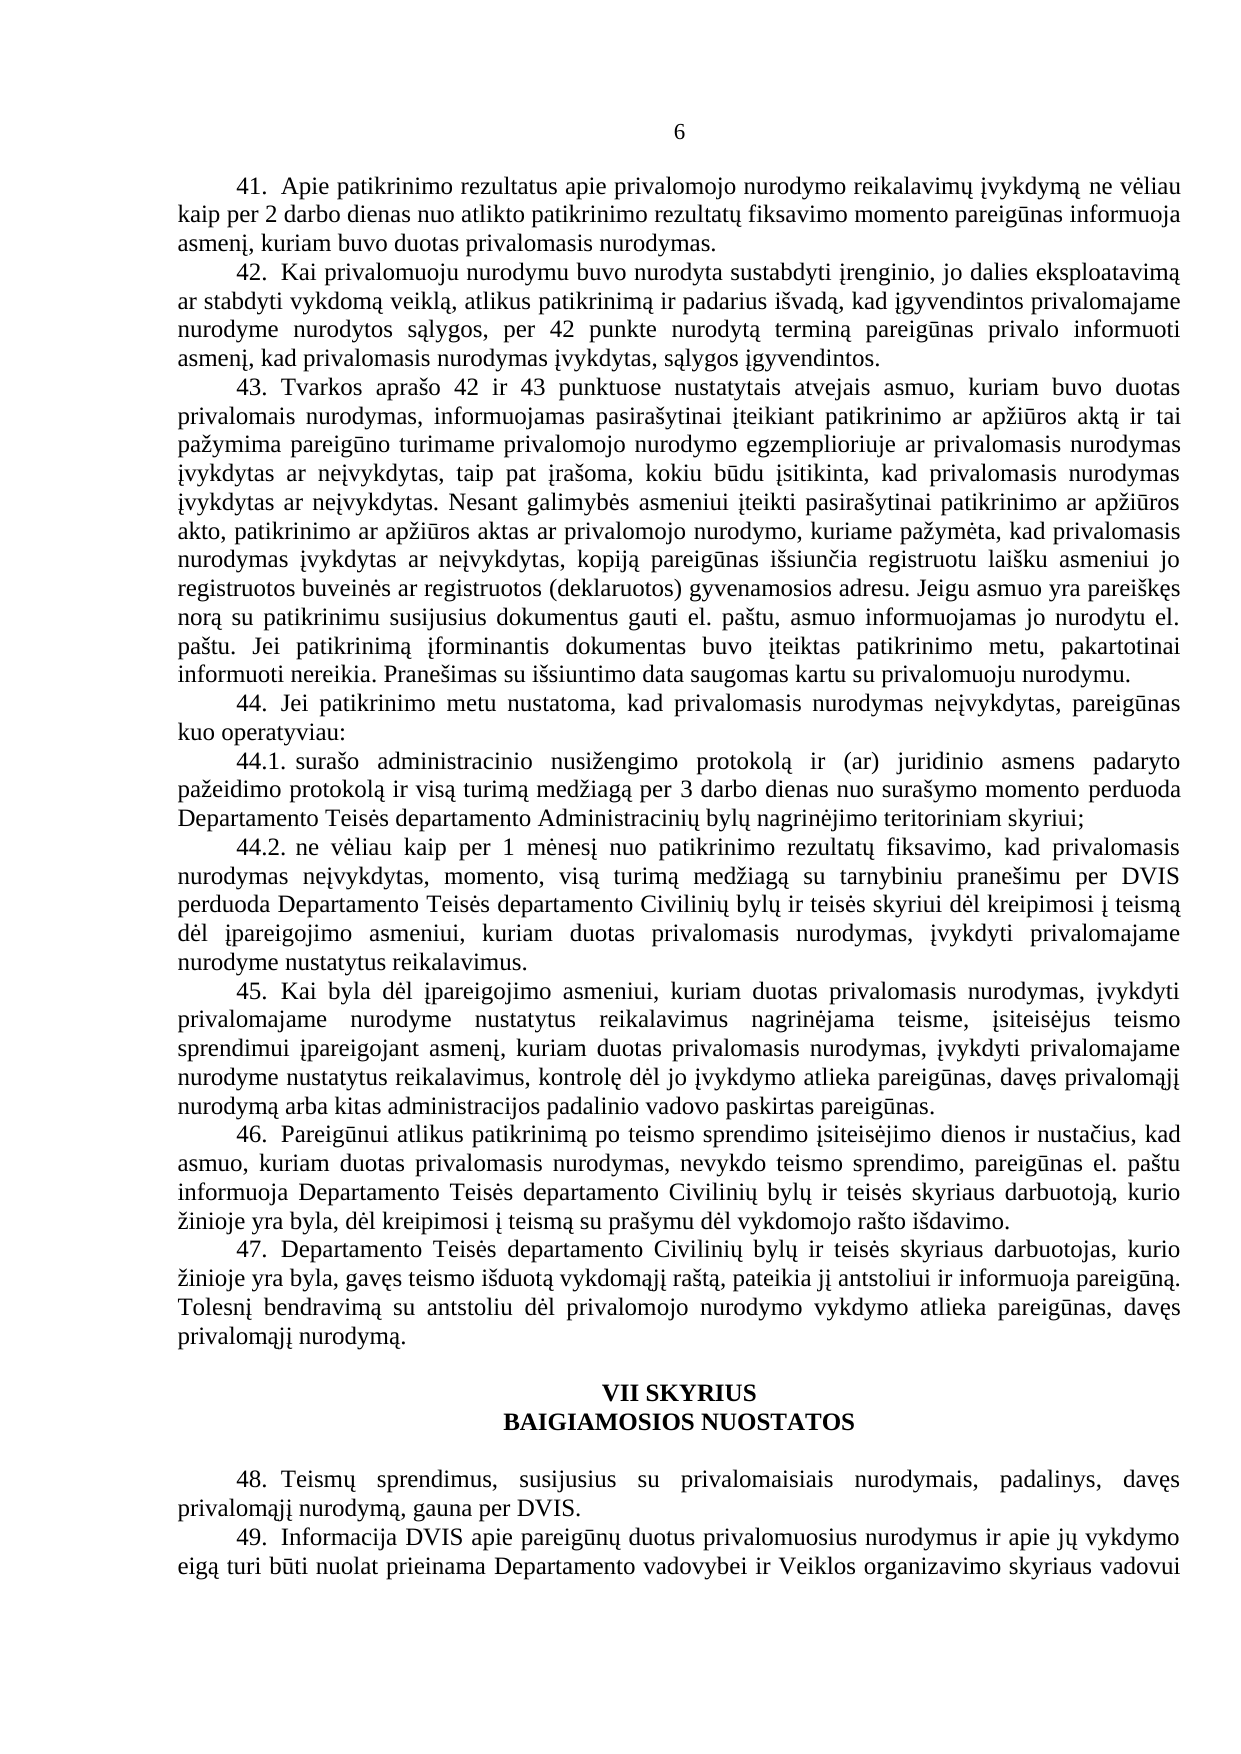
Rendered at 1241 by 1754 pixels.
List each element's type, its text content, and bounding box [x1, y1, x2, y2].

text 48. Teismų sprendimus, susijusius su privalomaisiais nurodymais, padalinys, davęs privalomąjį nurodymą, gauna per DVIS. [177, 1464, 1181, 1522]
text 46. Pareigūnui atlikus patikrinimą po teismo sprendimo įsiteisėjimo dienos ir nustačius, kad asmuo, kuriam duotas privalomasis nurodymas, nevykdo teismo sprendimo, pareigūnas el. paštu informuoja Departamento Teisės departamento Civilinių bylų ir teisės skyriaus darbuotoją, kurio žinioje yra byla, dėl kreipimosi į teismą su prašymu dėl vykdomojo rašto išdavimo. [177, 1119, 1181, 1234]
text 45. Kai byla dėl įpareigojimo asmeniui, kuriam duotas privalomasis nurodymas, įvykdyti privalomajame nurodyme nustatytus reikalavimus nagrinėjama teisme, įsiteisėjus teismo sprendimui įpareigojant asmenį, kuriam duotas privalomasis nurodymas, įvykdyti privalomajame nurodyme nustatytus reikalavimus, kontrolę dėl jo įvykdymo atlieka pareigūnas, davęs privalomąjį nurodymą arba kitas administracijos padalinio vadovo paskirtas pareigūnas. [177, 976, 1181, 1119]
text BAIGIAMOSIOS NUOSTATOS [177, 1407, 1181, 1436]
text 41. Apie patikrinimo rezultatus apie privalomojo nurodymo reikalavimų įvykdymą ne vėliau kaip per 2 darbo dienas nuo atlikto patikrinimo rezultatų fiksavimo momento pareigūnas informuoja asmenį, kuriam buvo duotas privalomasis nurodymas. [177, 171, 1181, 257]
text 47. Departamento Teisės departamento Civilinių bylų ir teisės skyriaus darbuotojas, kurio žinioje yra byla, gavęs teismo išduotą vykdomąjį raštą, pateikia jį antstoliui ir informuoja pareigūną. Tolesnį bendravimą su antstoliu dėl privalomojo nurodymo vykdymo atlieka pareigūnas, davęs privalomąjį nurodymą. [177, 1234, 1181, 1349]
text 44.1. surašo administracinio nusižengimo protokolą ir (ar) juridinio asmens padaryto pažeidimo protokolą ir visą turimą medžiagą per 3 darbo dienas nuo surašymo momento perduoda Departamento Teisės departamento Administracinių bylų nagrinėjimo teritoriniam skyriui; [177, 746, 1181, 832]
text 43. Tvarkos aprašo 42 ir 43 punktuose nustatytais atvejais asmuo, kuriam buvo duotas privalomais nurodymas, informuojamas pasirašytinai įteikiant patikrinimo ar apžiūros aktą ir tai pažymima pareigūno turimame privalomojo nurodymo egzemplioriuje ar privalomasis nurodymas įvykdytas ar neįvykdytas, taip pat įrašoma, kokiu būdu įsitikinta, kad privalomasis nurodymas įvykdytas ar neįvykdytas. Nesant galimybės asmeniui įteikti pasirašytinai patikrinimo ar apžiūros akto, patikrinimo ar apžiūros aktas ar privalomojo nurodymo, kuriame pažymėta, kad privalomasis nurodymas įvykdytas ar neįvykdytas, kopiją pareigūnas išsiunčia registruotu laišku asmeniui jo registruotos buveinės ar registruotos (deklaruotos) gyvenamosios adresu. Jeigu asmuo yra pareiškęs norą su patikrinimu susijusius dokumentus gauti el. paštu, asmuo informuojamas jo nurodytu el. paštu. Jei patikrinimą įforminantis dokumentas buvo įteiktas patikrinimo metu, pakartotinai informuoti nereikia. Pranešimas su išsiuntimo data saugomas kartu su privalomuoju nurodymu. [177, 372, 1181, 688]
text VII SKYRIUS [177, 1378, 1181, 1407]
text 44.2. ne vėliau kaip per 1 mėnesį nuo patikrinimo rezultatų fiksavimo, kad privalomasis nurodymas neįvykdytas, momento, visą turimą medžiagą su tarnybiniu pranešimu per DVIS perduoda Departamento Teisės departamento Civilinių bylų ir teisės skyriui dėl kreipimosi į teismą dėl įpareigojimo asmeniui, kuriam duotas privalomasis nurodymas, įvykdyti privalomajame nurodyme nustatytus reikalavimus. [177, 832, 1181, 976]
text 44. Jei patikrinimo metu nustatoma, kad privalomasis nurodymas neįvykdytas, pareigūnas kuo operatyviau: [177, 688, 1181, 746]
text 42. Kai privalomuoju nurodymu buvo nurodyta sustabdyti įrenginio, jo dalies eksploatavimą ar stabdyti vykdomą veiklą, atlikus patikrinimą ir padarius išvadą, kad įgyvendintos privalomajame nurodyme nurodytos sąlygos, per 42 punkte nurodytą terminą pareigūnas privalo informuoti asmenį, kad privalomasis nurodymas įvykdytas, sąlygos įgyvendintos. [177, 257, 1181, 372]
text 49. Informacija DVIS apie pareigūnų duotus privalomuosius nurodymus ir apie jų vykdymo eigą turi būti nuolat prieinama Departamento vadovybei ir Veiklos organizavimo skyriaus vadovui [177, 1522, 1181, 1579]
